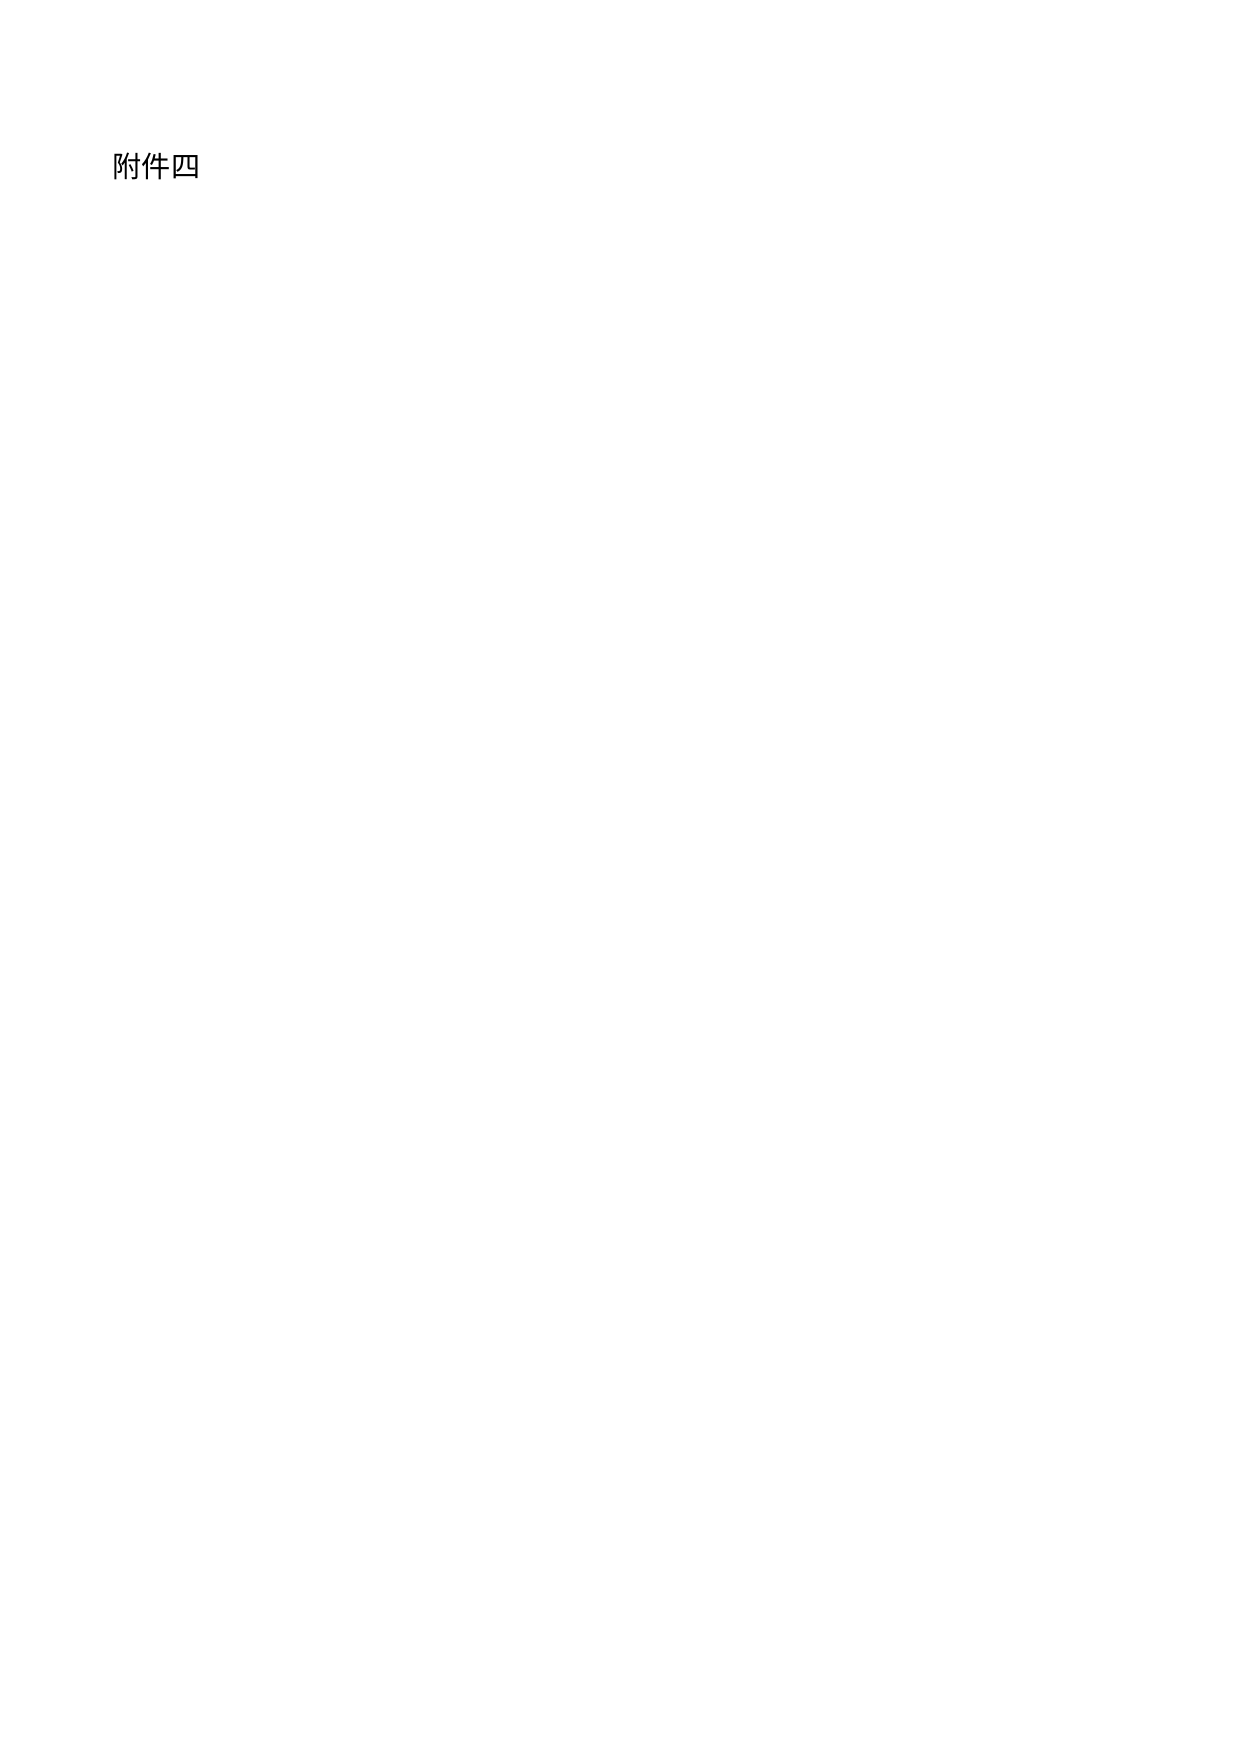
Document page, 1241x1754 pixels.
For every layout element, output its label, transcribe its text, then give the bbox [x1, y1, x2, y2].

text 附件四 [112, 150, 1128, 184]
